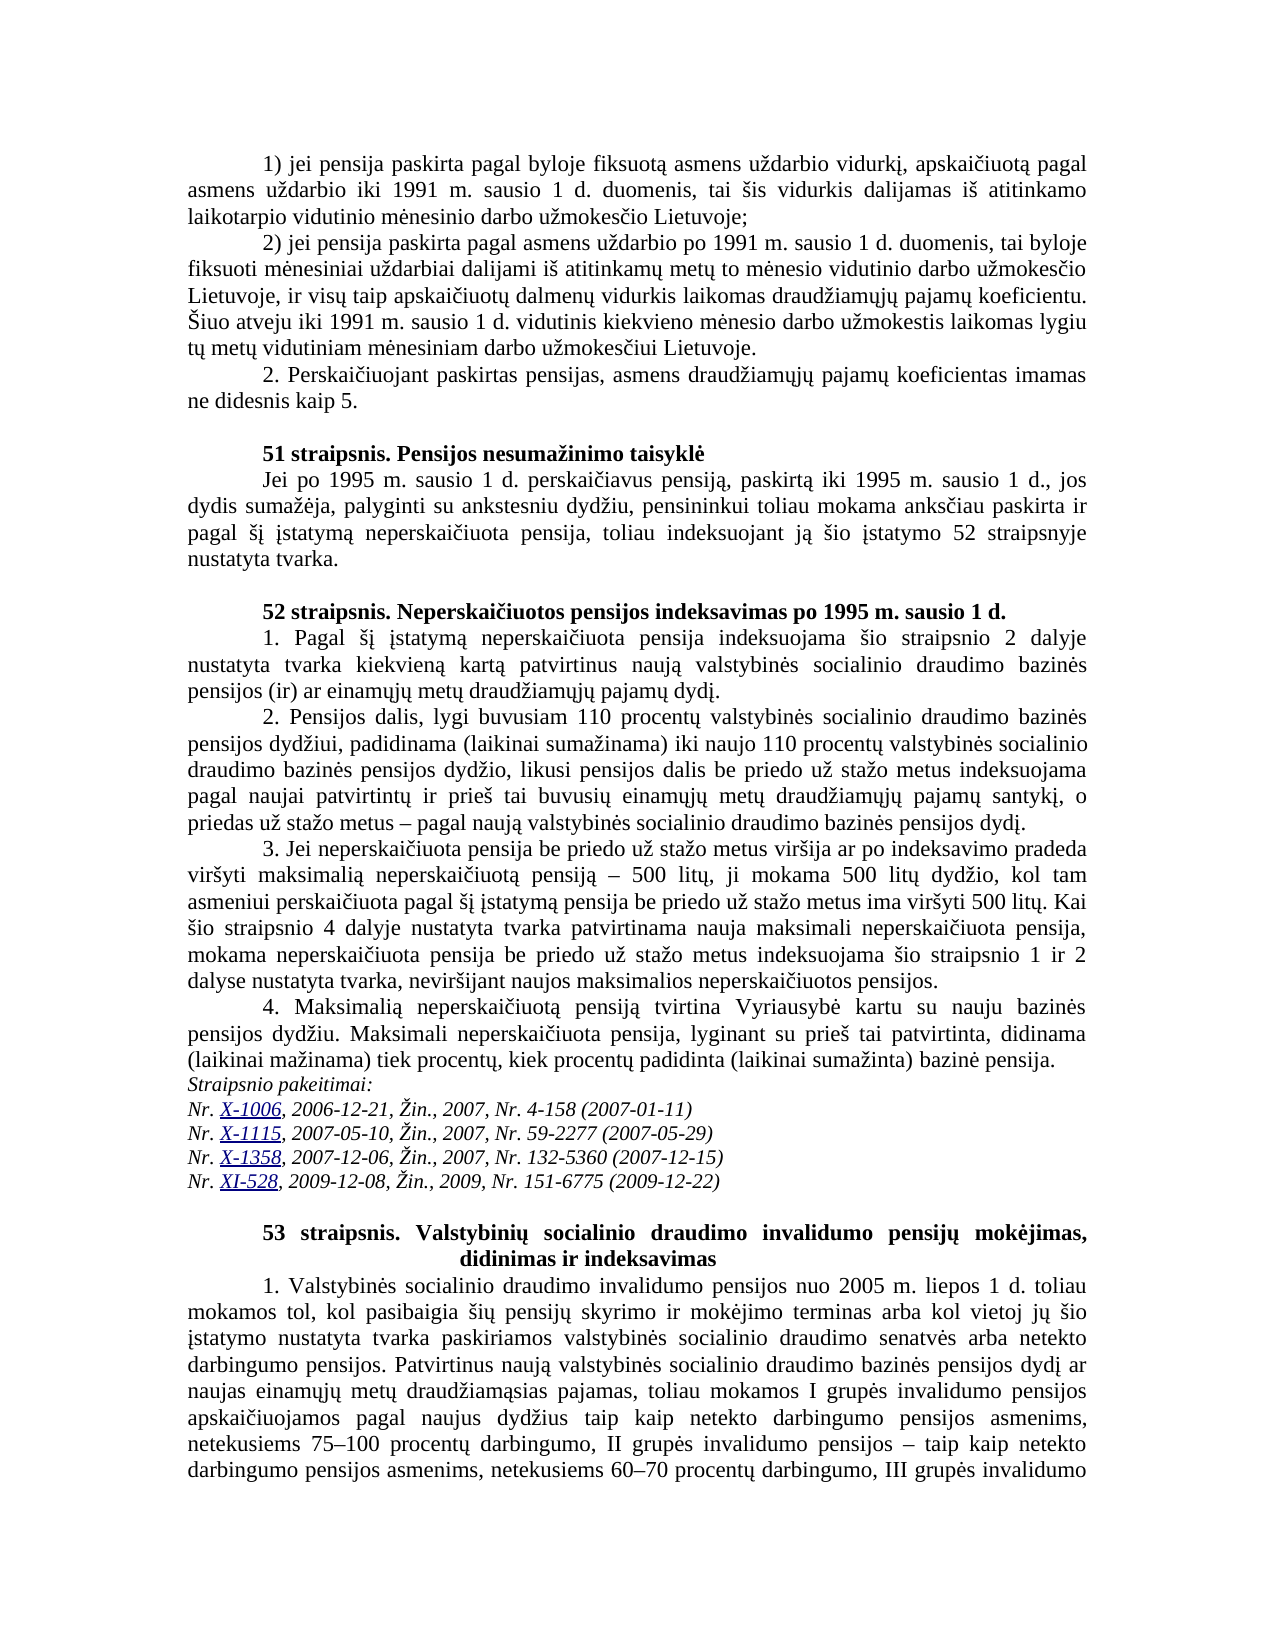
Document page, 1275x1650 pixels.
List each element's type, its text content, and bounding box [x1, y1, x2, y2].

text 4. Maksimalią neperskaičiuotą pensiją tvirtina Vyriausybė kartu su nauju bazinės pensijos dydžiu. Maksimali neperskaičiuota pensija, lyginant su prieš tai patvirtinta, didinama (laikinai mažinama) tiek procentų, kiek procentų padidinta (laikinai sumažinta) bazinė pensija. [187, 993, 1087, 1072]
text 1. Pagal šį įstatymą neperskaičiuota pensija indeksuojama šio straipsnio 2 dalyje nustatyta tvarka kiekvieną kartą patvirtinus naują valstybinės socialinio draudimo bazinės pensijos (ir) ar einamųjų metų draudžiamųjų pajamų dydį. [187, 624, 1088, 703]
text Nr. X-1115, 2007-05-10, Žin., 2007, Nr. 59-2277 (2007-05-29) [187, 1121, 1088, 1144]
text 1) jei pensija paskirta pagal byloje fiksuotą asmens uždarbio vidurkį, apskaičiuotą pagal asmens uždarbio iki 1991 m. sausio 1 d. duomenis, tai šis vidurkis dalijamas iš atitinkamo laikotarpio vidutinio mėnesinio darbo užmokesčio Lietuvoje; [187, 150, 1088, 229]
text 53 straipsnis. Valstybinių socialinio draudimo invalidumo pensijų mokėjimas, didinimas ir indeksavimas [262, 1219, 1088, 1272]
text 51 straipsnis. Pensijos nesumažinimo taisyklė [187, 440, 1088, 466]
text 3. Jei neperskaičiuota pensija be priedo už stažo metus viršija ar po indeksavimo pradeda viršyti maksimalią neperskaičiuotą pensiją – 500 litų, ji mokama 500 litų dydžio, kol tam asmeniui perskaičiuota pagal šį įstatymą pensija be priedo už stažo metus ima viršyti 500 litų. Kai šio straipsnio 4 dalyje nustatyta tvarka patvirtinama nauja maksimali neperskaičiuota pensija, mokama neperskaičiuota pensija be priedo už stažo metus indeksuojama šio straipsnio 1 ir 2 dalyse nustatyta tvarka, neviršijant naujos maksimalios neperskaičiuotos pensijos. [187, 835, 1088, 993]
text 52 straipsnis. Neperskaičiuotos pensijos indeksavimas po 1995 m. sausio 1 d. [187, 598, 1088, 624]
text Nr. X-1358, 2007-12-06, Žin., 2007, Nr. 132-5360 (2007-12-15) [187, 1144, 1088, 1169]
text 2. Perskaičiuojant paskirtas pensijas, asmens draudžiamųjų pajamų koeficientas imamas ne didesnis kaip 5. [187, 361, 1088, 413]
text Jei po 1995 m. sausio 1 d. perskaičiavus pensiją, paskirtą iki 1995 m. sausio 1 d., jos dydis sumažėja, palyginti su ankstesniu dydžiu, pensininkui toliau mokama anksčiau paskirta ir pagal šį įstatymą neperskaičiuota pensija, toliau indeksuojant ją šio įstatymo 52 straipsnyje nustatyta tvarka. [187, 466, 1088, 572]
text Straipsnio pakeitimai: [187, 1072, 1088, 1096]
text Nr. X-1006, 2006-12-21, Žin., 2007, Nr. 4-158 (2007-01-11) [187, 1096, 1088, 1121]
text 2) jei pensija paskirta pagal asmens uždarbio po 1991 m. sausio 1 d. duomenis, tai byloje fiksuoti mėnesiniai uždarbiai dalijami iš atitinkamų metų to mėnesio vidutinio darbo užmokesčio Lietuvoje, ir visų taip apskaičiuotų dalmenų vidurkis laikomas draudžiamųjų pajamų koeficientu. Šiuo atveju iki 1991 m. sausio 1 d. vidutinis kiekvieno mėnesio darbo užmokestis laikomas lygiu tų metų vidutiniam mėnesiniam darbo užmokesčiui Lietuvoje. [187, 229, 1088, 361]
text Nr. XI-528, 2009-12-08, Žin., 2009, Nr. 151-6775 (2009-12-22) [187, 1169, 1087, 1193]
text 1. Valstybinės socialinio draudimo invalidumo pensijos nuo 2005 m. liepos 1 d. toliau mokamos tol, kol pasibaigia šių pensijų skyrimo ir mokėjimo terminas arba kol vietoj jų šio įstatymo nustatyta tvarka paskiriamos valstybinės socialinio draudimo senatvės arba netekto darbingumo pensijos. Patvirtinus naują valstybinės socialinio draudimo bazinės pensijos dydį ar naujas einamųjų metų draudžiamąsias pajamas, toliau mokamos I grupės invalidumo pensijos apskaičiuojamos pagal naujus dydžius taip kaip netekto darbingumo pensijos asmenims, netekusiems 75–100 procentų darbingumo, II grupės invalidumo pensijos – taip kaip netekto darbingumo pensijos asmenims, netekusiems 60–70 procentų darbingumo, III grupės invalidumo [187, 1272, 1088, 1483]
text 2. Pensijos dalis, lygi buvusiam 110 procentų valstybinės socialinio draudimo bazinės pensijos dydžiui, padidinama (laikinai sumažinama) iki naujo 110 procentų valstybinės socialinio draudimo bazinės pensijos dydžio, likusi pensijos dalis be priedo už stažo metus indeksuojama pagal naujai patvirtintų ir prieš tai buvusių einamųjų metų draudžiamųjų pajamų santykį, o priedas už stažo metus – pagal naują valstybinės socialinio draudimo bazinės pensijos dydį. [187, 703, 1088, 835]
